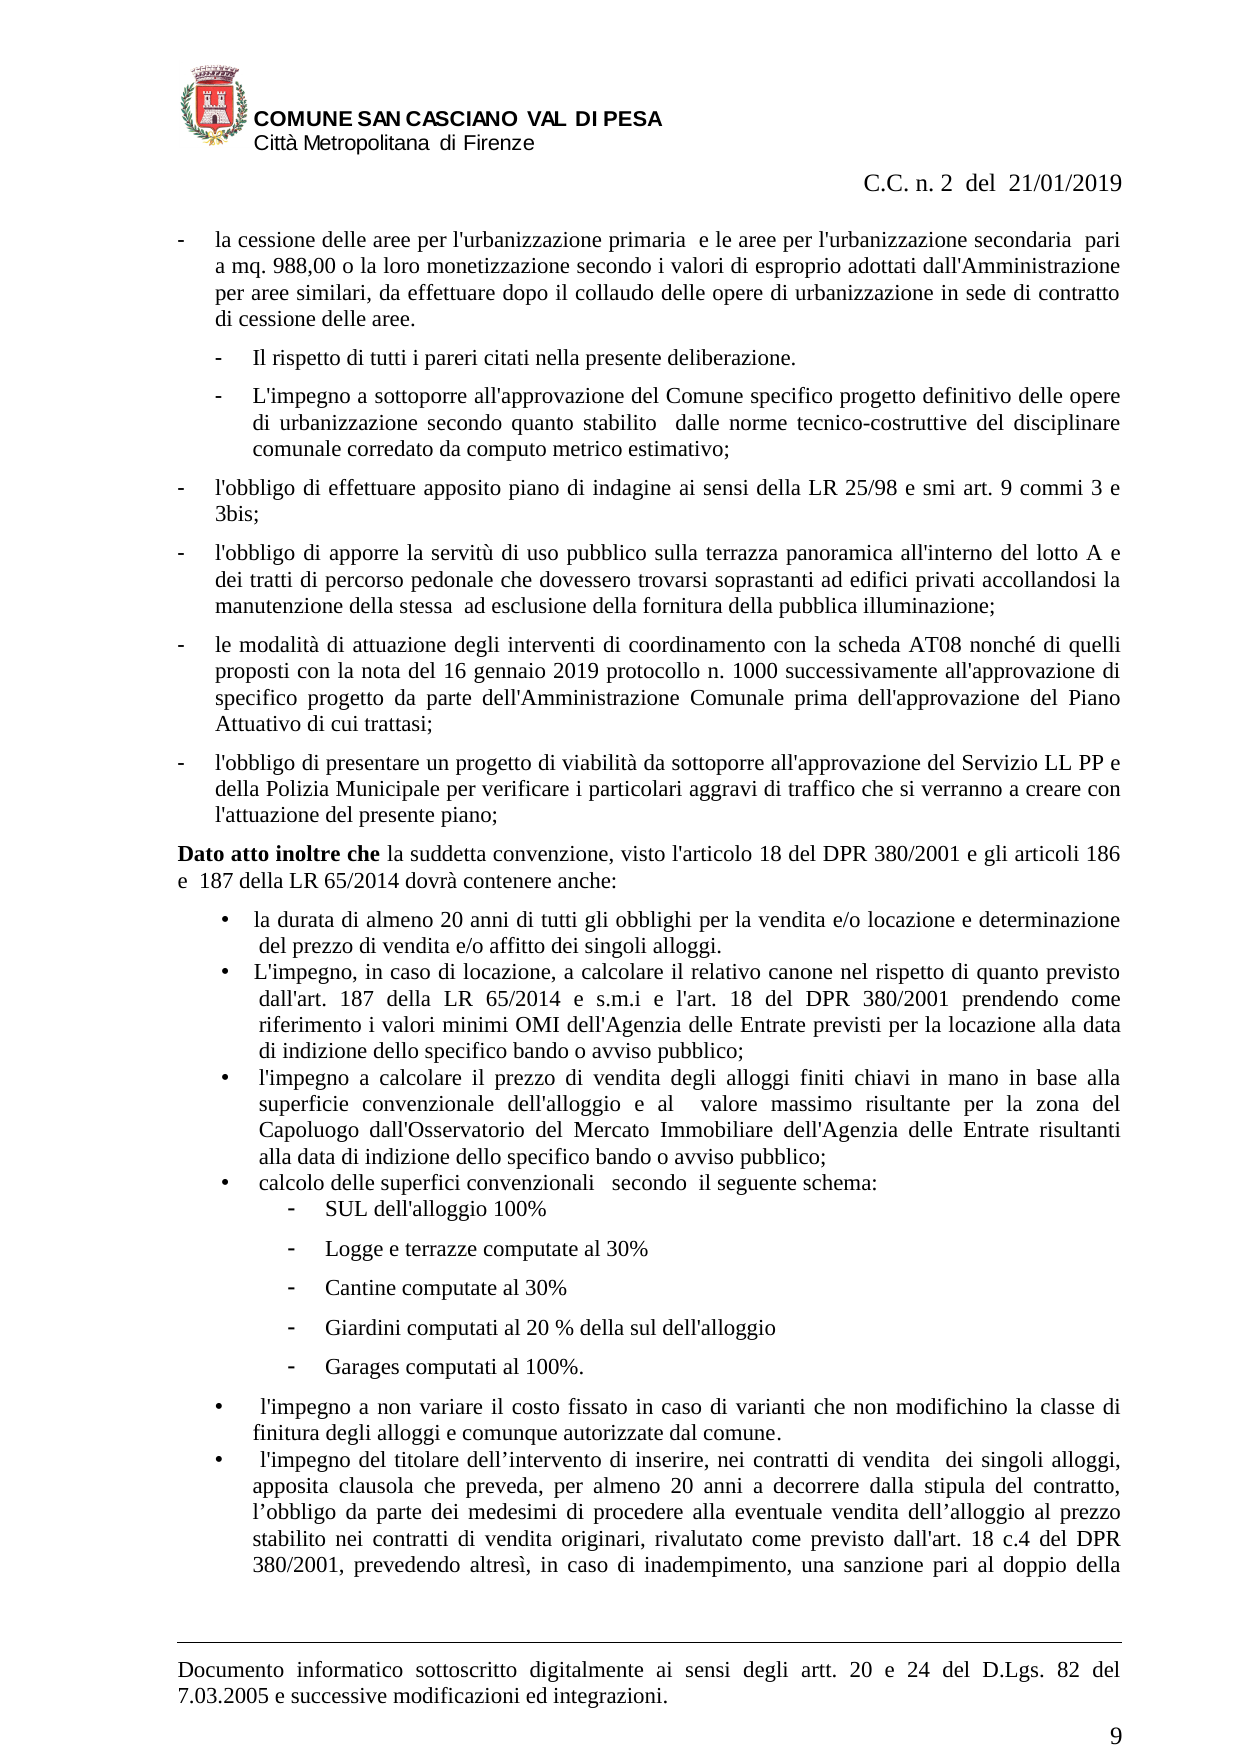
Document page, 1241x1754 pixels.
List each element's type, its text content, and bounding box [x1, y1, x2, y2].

list l'impegno del titolare dell’intervento di inserire, nei contratti di vendita dei singoli alloggi, apposita clausola che preveda, per almeno 20 anni a decorrere dalla stipula del contratto, l’obbligo da parte dei medesimi di procedere alla eventuale vendita dell’alloggio al prezzo stabilito nei contratti di vendita originari, rivalutato come previsto dall'art. 18 c.4 del DPR 380/2001, prevedendo altresì, in caso di inadempimento, una sanzione pari al doppio della [215, 1446, 1122, 1577]
list Giardini computati al 20 % della sul dell'alloggio [287, 1314, 1122, 1340]
list Logge e terrazze computate al 30% [287, 1235, 1122, 1261]
list L'impegno a sottoporre all'approvazione del Comune specifico progetto definitivo delle opere di urbanizzazione secondo quanto stabilito dalle norme tecnico-costruttive del disciplinare comunale corredato da computo metrico estimativo; [215, 383, 1122, 462]
list Garages computati al 100%. [287, 1353, 1122, 1380]
text Dato atto inoltre che la suddetta convenzione, visto l'articolo 18 del DPR 380/2001 e gli articoli 186 e 187 della LR 65/2014 dovrà contenere anche: [176, 840, 1122, 893]
list calcolo delle superfici convenzionali secondo il seguente schema: [221, 1169, 1122, 1196]
title Il rispetto di tutti i pareri citati nella presente deliberazione. [215, 344, 1122, 370]
list SUL dell'alloggio 100% [287, 1196, 1122, 1222]
list Cantine computate al 30% [287, 1274, 1122, 1301]
list l'obbligo di effettuare apposito piano di indagine ai sensi della LR 25/98 e smi art. 9 commi 3 e 3bis; [177, 474, 1122, 527]
title la cessione delle aree per l'urbanizzazione primaria e le aree per l'urbanizzazione secondaria pari a mq. 988,00 o la loro monetizzazione secondo i valori di esproprio adottati dall'Amministrazione per aree similari, da effettuare dopo il collaudo delle opere di urbanizzazione in sede di contratto di cessione delle aree. [177, 226, 1122, 331]
list la durata di almeno 20 anni di tutti gli obblighi per la vendita e/o locazione e determinazione del prezzo di vendita e/o affitto dei singoli alloggi. [221, 906, 1122, 958]
list l'impegno a non variare il costo fissato in caso di varianti che non modifichino la classe di finitura degli alloggi e comunque autorizzate dal comune. [215, 1393, 1122, 1446]
list L'impegno, in caso di locazione, a calcolare il relativo canone nel rispetto di quanto previsto dall'art. 187 della LR 65/2014 e s.m.i e l'art. 18 del DPR 380/2001 prendendo come riferimento i valori minimi OMI dell'Agenzia delle Entrate previsti per la locazione alla data di indizione dello specifico bando o avviso pubblico; [221, 958, 1122, 1064]
list le modalità di attuazione degli interventi di coordinamento con la scheda AT08 nonché di quelli proposti con la nota del 16 gennaio 2019 protocollo n. 1000 successivamente all'approvazione di specifico progetto da parte dell'Amministrazione Comunale prima dell'approvazione del Piano Attuativo di cui trattasi; [177, 631, 1122, 736]
list l'impegno a calcolare il prezzo di vendita degli alloggi finiti chiavi in mano in base alla superficie convenzionale dell'alloggio e al valore massimo risultante per la zona del Capoluogo dall'Osservatorio del Mercato Immobiliare dell'Agenzia delle Entrate risultanti alla data di indizione dello specifico bando o avviso pubblico; [221, 1064, 1122, 1169]
list l'obbligo di apporre la servitù di uso pubblico sulla terrazza panoramica all'interno del lotto A e dei tratti di percorso pedonale che dovessero trovarsi soprastanti ad edifici privati accollandosi la manutenzione della stessa ad esclusione della fornitura della pubblica illuminazione; [177, 539, 1122, 618]
list l'obbligo di presentare un progetto di viabilità da sottoporre all'approvazione del Servizio LL PP e della Polizia Municipale per verificare i particolari aggravi di traffico che si verranno a creare con l'attuazione del presente piano; [177, 749, 1122, 828]
